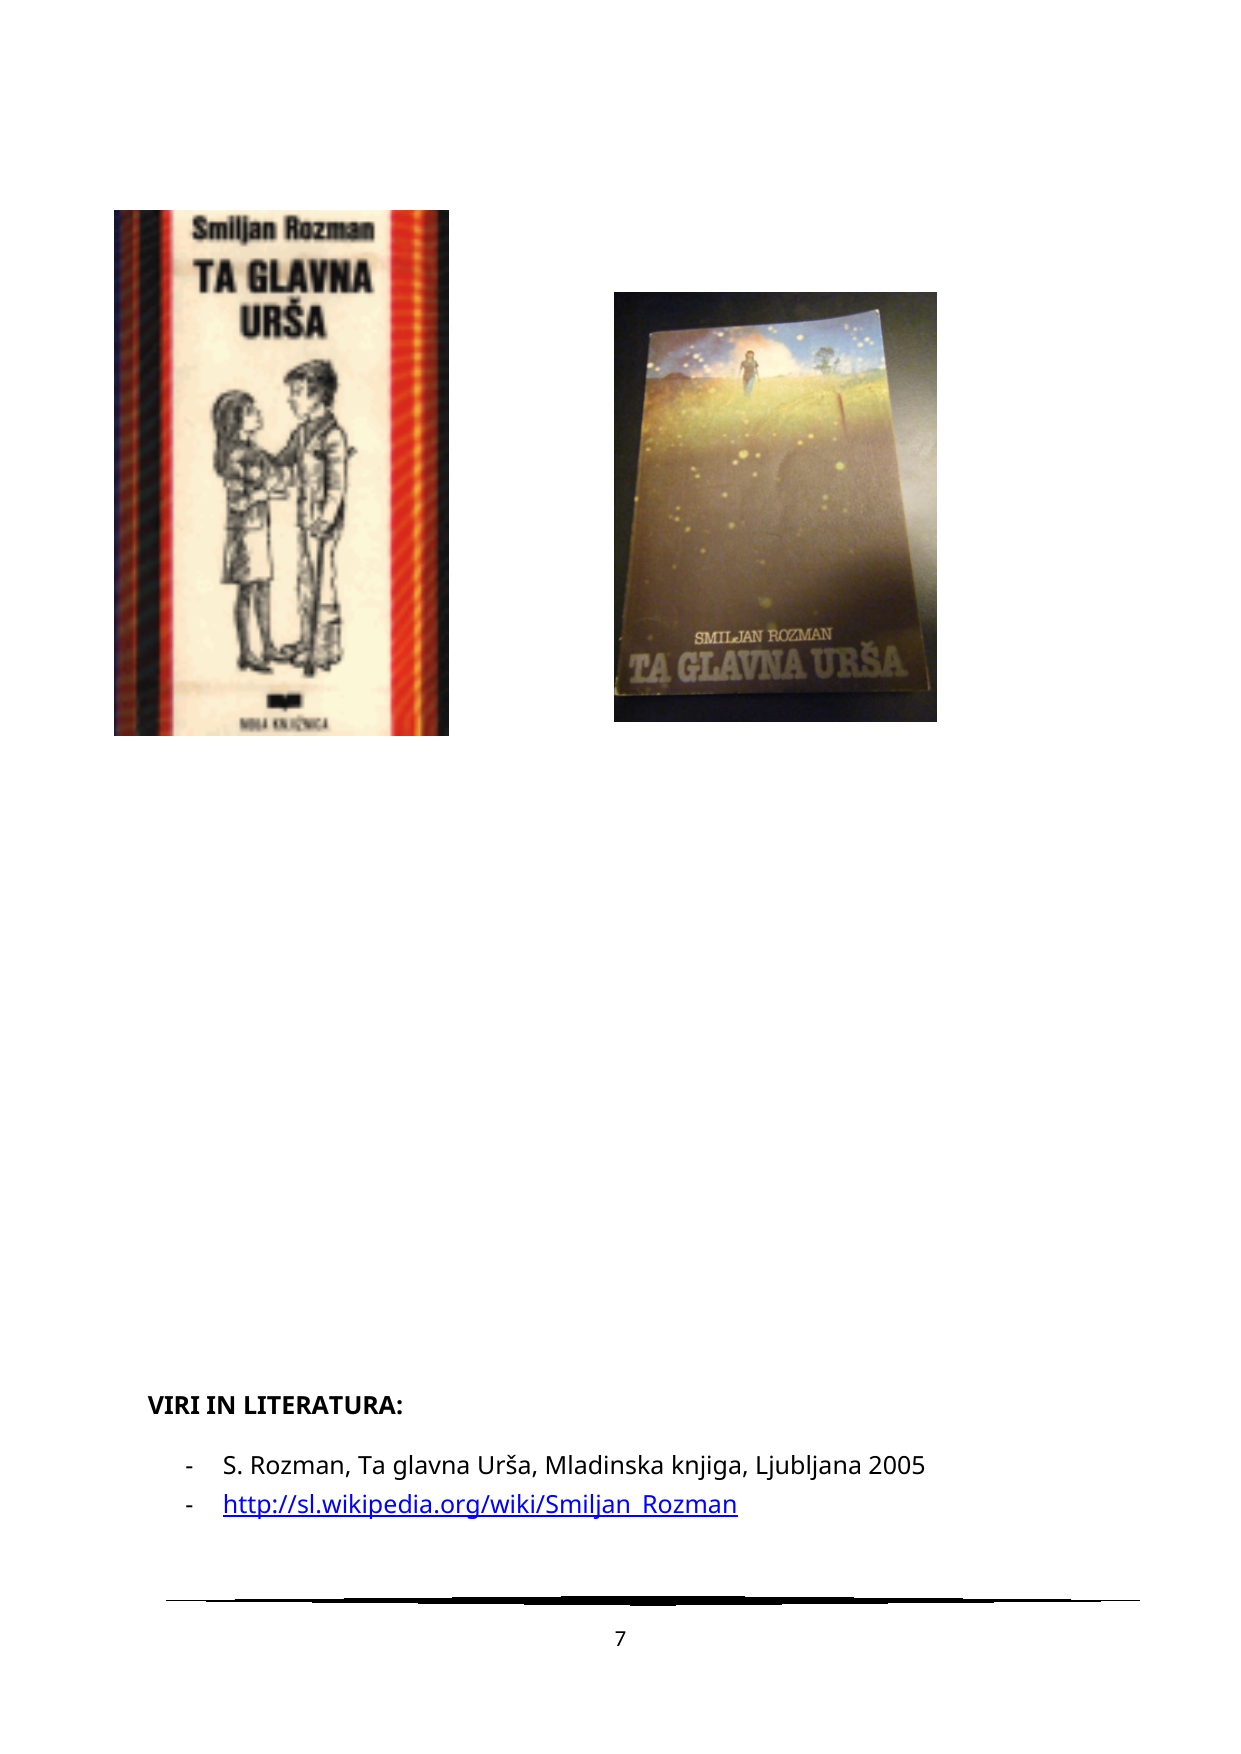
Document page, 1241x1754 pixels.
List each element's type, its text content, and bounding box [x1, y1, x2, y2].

picture [114, 210, 449, 736]
list http://sl.wikipedia.org/wiki/Smiljan_Rozman [185, 1487, 1093, 1521]
text VIRI IN LITERATURA: [148, 1387, 1093, 1421]
picture [614, 292, 937, 722]
list S. Rozman, Ta glavna Urša, Mladinska knjiga, Ljubljana 2005 [185, 1447, 1093, 1481]
